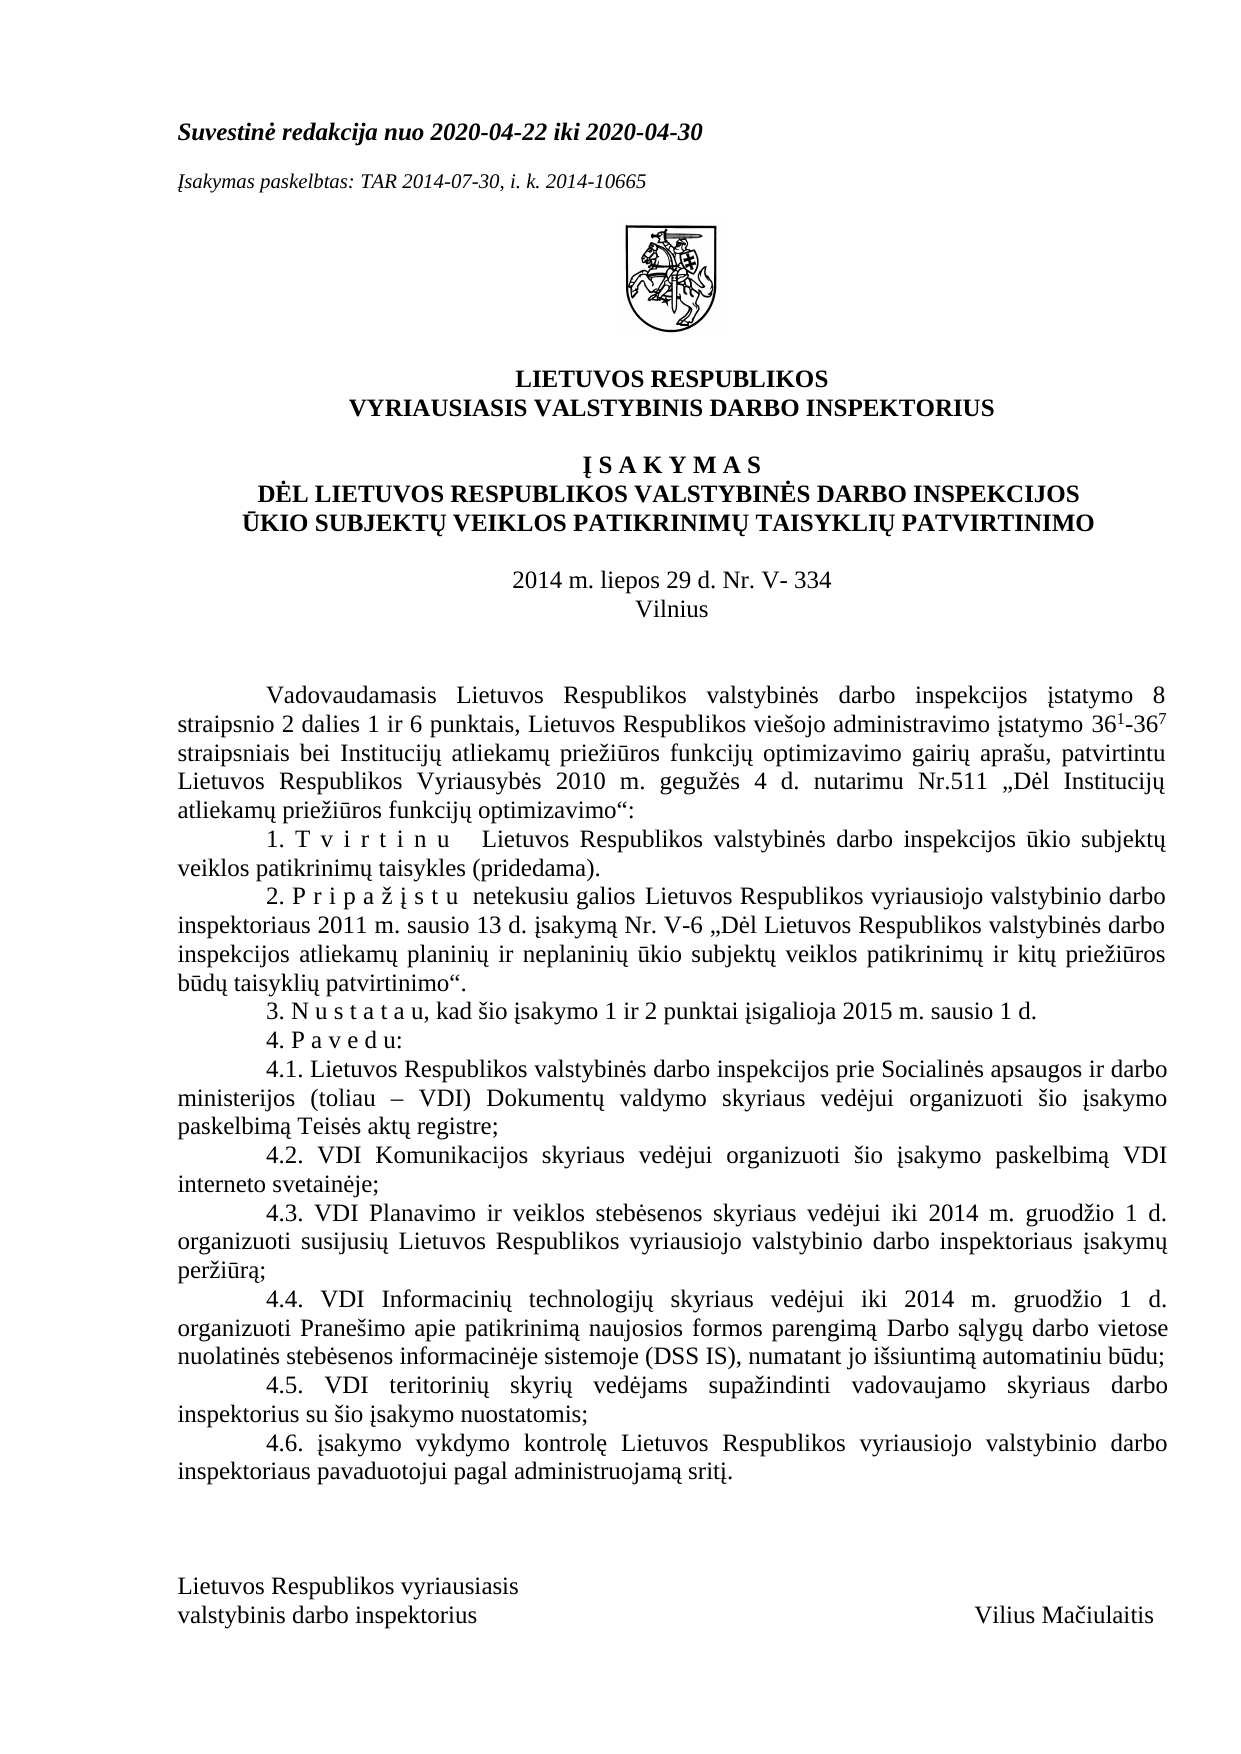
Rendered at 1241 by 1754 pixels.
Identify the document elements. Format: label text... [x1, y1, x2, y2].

text valstybinis darbo inspektorius Vilius Mačiulaitis [177, 1600, 1166, 1629]
text Įsakymas paskelbtas: TAR 2014-07-30, i. k. 2014-10665 [177, 169, 1166, 193]
text 4. P a v e d u: [177, 1025, 1169, 1054]
text 1. T v i r t i n u Lietuvos Respublikos valstybinės darbo inspekcijos ūkio subjektų veiklos patikrinimų taisykles (pridedama). [177, 824, 1166, 881]
text 4.5. VDI teritorinių skyrių vedėjams supažindinti vadovaujamo skyriaus darbo inspektorius su šio įsakymo nuostatomis; [177, 1370, 1169, 1428]
text LIETUVOS RESPUBLIKOS [177, 364, 1166, 393]
text Suvestinė redakcija nuo 2020-04-22 iki 2020-04-30 [177, 117, 1166, 145]
text 4.4. VDI Informacinių technologijų skyriaus vedėjui iki 2014 m. gruodžio 1 d. organizuoti Pranešimo apie patikrinimą naujosios formos parengimą Darbo sąlygų darbo vietose nuolatinės stebėsenos informacinėje sistemoje (DSS IS), numatant jo išsiuntimą automatiniu būdu; [177, 1284, 1169, 1370]
text ūkio subjektų veiklos patikrinimų taisyklių patvirtinimo [177, 508, 1166, 536]
text 2. P r i p a ž į s t u netekusiu galios Lietuvos Respublikos vyriausiojo valstybinio darbo inspektoriaus 2011 m. sausio 13 d. įsakymą Nr. V-6 „Dėl Lietuvos Respublikos valstybinės darbo inspekcijos atliekamų planinių ir neplaninių ūkio subjektų veiklos patikrinimų ir kitų priežiūros būdų taisyklių patvirtinimo“. [177, 881, 1166, 996]
text Į S A K Y M A S [177, 450, 1166, 479]
text 4.6. įsakymo vykdymo kontrolę Lietuvos Respublikos vyriausiojo valstybinio darbo inspektoriaus pavaduotojui pagal administruojamą sritį. [177, 1428, 1169, 1485]
text 2014 m. liepos 29 d. Nr. V- 334 [177, 565, 1166, 594]
text VYRIAUSIASIS VALSTYBINIS DARBO INSPEKTORIUS [177, 393, 1166, 421]
text 4.1. Lietuvos Respublikos valstybinės darbo inspekcijos prie Socialinės apsaugos ir darbo ministerijos (toliau – VDI) Dokumentų valdymo skyriaus vedėjui organizuoti šio įsakymo paskelbimą Teisės aktų registre; [177, 1054, 1169, 1140]
text Vilnius [177, 594, 1166, 623]
text Lietuvos Respublikos vyriausiasis [177, 1571, 1166, 1600]
text 4.3. VDI Planavimo ir veiklos stebėsenos skyriaus vedėjui iki 2014 m. gruodžio 1 d. organizuoti susijusių Lietuvos Respublikos vyriausiojo valstybinio darbo inspektoriaus įsakymų peržiūrą; [177, 1198, 1169, 1284]
text DĖL Lietuvos Respublikos valstybinės darbo inspekcijos [177, 479, 1166, 508]
text 3. N u s t a t a u, kad šio įsakymo 1 ir 2 punktai įsigalioja 2015 m. sausio 1 d. [177, 996, 1166, 1025]
text 4.2. VDI Komunikacijos skyriaus vedėjui organizuoti šio įsakymo paskelbimą VDI interneto svetainėje; [177, 1140, 1169, 1198]
text Vadovaudamasis Lietuvos Respublikos valstybinės darbo inspekcijos įstatymo 8 straipsnio 2 dalies 1 ir 6 punktais, Lietuvos Respublikos viešojo administravimo įstatymo 361-367 straipsniais bei Institucijų atliekamų priežiūros funkcijų optimizavimo gairių aprašu, patvirtintu Lietuvos Respublikos Vyriausybės 2010 m. gegužės 4 d. nutarimu Nr.511 „Dėl Institucijų atliekamų priežiūros funkcijų optimizavimo“: [177, 680, 1166, 824]
